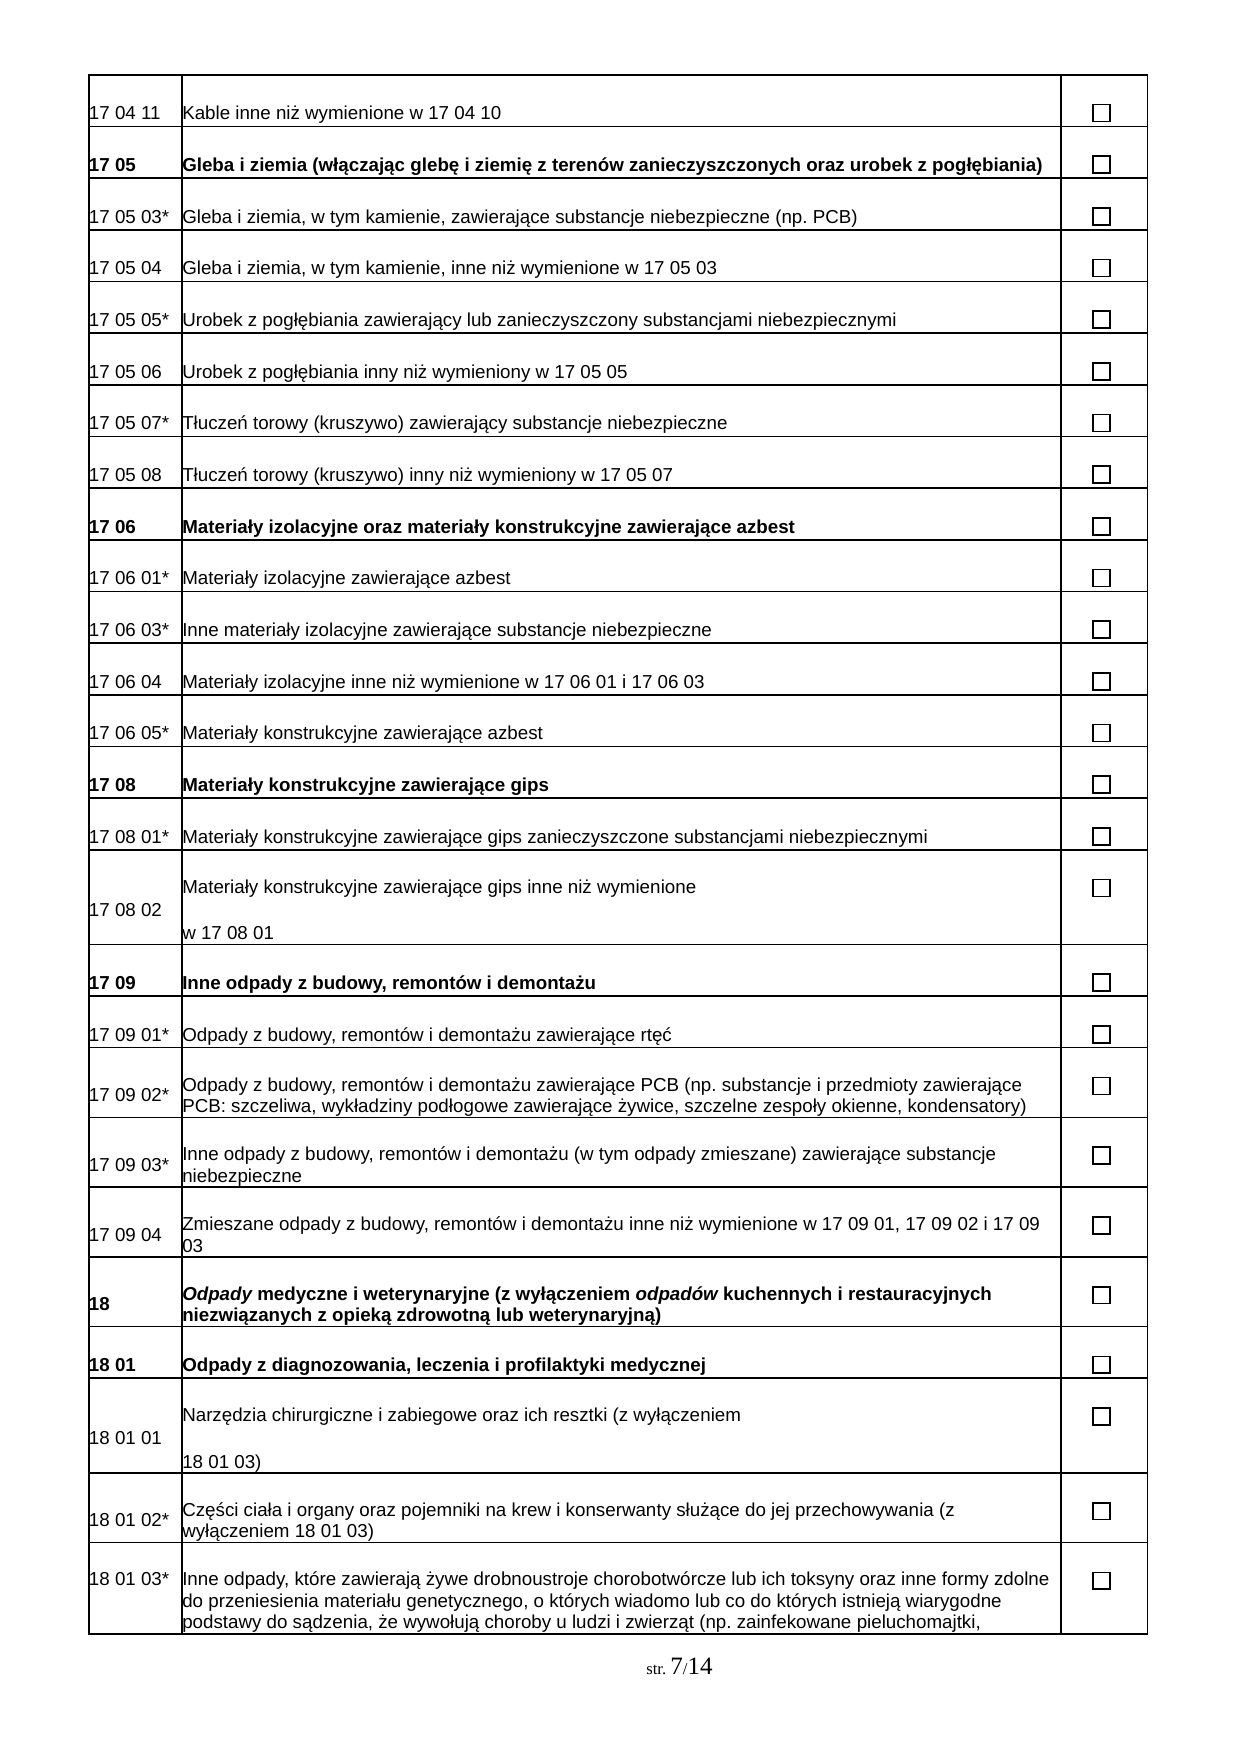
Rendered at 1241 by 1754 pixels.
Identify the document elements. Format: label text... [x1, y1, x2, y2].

table_cell [1062, 799, 1147, 849]
table_cell [1062, 489, 1147, 539]
table_cell 17 05 06 [90, 334, 181, 384]
table_cell Zmieszane odpady z budowy, remontów i demontażu inne niż wymienione w 17 09 01, 17 09 02 i 17 09 03 [183, 1188, 1060, 1256]
table_cell [1062, 696, 1147, 746]
table_cell 18 01 03* [90, 1543, 181, 1633]
table_cell 17 06 04 [90, 644, 181, 694]
table_cell Materiały izolacyjne zawierające azbest [183, 541, 1060, 591]
table_cell 17 08 01* [90, 799, 181, 849]
table_cell Gleba i ziemia, w tym kamienie, inne niż wymienione w 17 05 03 [183, 231, 1060, 281]
table_cell [1062, 1188, 1147, 1256]
table_cell [1062, 1327, 1147, 1377]
table_cell Tłuczeń torowy (kruszywo) inny niż wymieniony w 17 05 07 [183, 437, 1060, 487]
table_cell Urobek z pogłębiania zawierający lub zanieczyszczony substancjami niebezpiecznymi [183, 282, 1060, 332]
table_cell [1062, 1048, 1147, 1117]
table_cell Inne odpady z budowy, remontów i demontażu [183, 945, 1060, 995]
table_cell Materiały konstrukcyjne zawierające gips [183, 747, 1060, 797]
table_cell [1062, 1379, 1147, 1472]
table_cell [1062, 282, 1147, 332]
table_cell 18 01 01 [90, 1379, 181, 1472]
table_cell [1062, 1118, 1147, 1186]
table_cell Materiały konstrukcyjne zawierające gips zanieczyszczone substancjami niebezpiecznymi [183, 799, 1060, 849]
table_cell [1062, 1258, 1147, 1326]
table_cell 17 09 04 [90, 1188, 181, 1256]
table_cell Materiały izolacyjne inne niż wymienione w 17 06 01 i 17 06 03 [183, 644, 1060, 694]
table_cell Urobek z pogłębiania inny niż wymieniony w 17 05 05 [183, 334, 1060, 384]
table_cell [1062, 747, 1147, 797]
table_cell 18 [90, 1258, 181, 1326]
table_cell [1062, 851, 1147, 943]
table_cell 17 09 02* [90, 1048, 181, 1117]
table_cell 17 09 01* [90, 997, 181, 1047]
table_cell 17 09 [90, 945, 181, 995]
table_cell [1062, 1474, 1147, 1542]
table_cell [1062, 592, 1147, 642]
table_cell [1062, 997, 1147, 1047]
table_cell 17 06 03* [90, 592, 181, 642]
table_cell 17 06 [90, 489, 181, 539]
table_cell 17 09 03* [90, 1118, 181, 1186]
table_cell 18 01 02* [90, 1474, 181, 1542]
table_cell Gleba i ziemia, w tym kamienie, zawierające substancje niebezpieczne (np. PCB) [183, 179, 1060, 229]
table_cell Odpady medyczne i weterynaryjne (z wyłączeniem odpadów kuchennych i restauracyjnych niezwiązanych z opieką zdrowotną lub weterynaryjną) [183, 1258, 1060, 1326]
table_cell [1062, 127, 1147, 177]
table_cell 17 05 04 [90, 231, 181, 281]
table_cell 17 05 [90, 127, 181, 177]
table_cell Materiały konstrukcyjne zawierające azbest [183, 696, 1060, 746]
table_cell 17 05 03* [90, 179, 181, 229]
table_cell Odpady z budowy, remontów i demontażu zawierające PCB (np. substancje i przedmioty zawierające PCB: szczeliwa, wykładziny podłogowe zawierające żywice, szczelne zespoły okienne, kondensatory) [183, 1048, 1060, 1117]
table_cell Inne odpady, które zawierają żywe drobnoustroje chorobotwórcze lub ich toksyny oraz inne formy zdolne do przeniesienia materiału genetycznego, o których wiadomo lub co do których istnieją wiarygodne podstawy do sądzenia, że wywołują choroby u ludzi i zwierząt (np. zainfekowane pieluchomajtki, [183, 1543, 1060, 1633]
table_cell Inne materiały izolacyjne zawierające substancje niebezpieczne [183, 592, 1060, 642]
table_cell 17 06 01* [90, 541, 181, 591]
table_cell [1062, 179, 1147, 229]
table_cell Materiały izolacyjne oraz materiały konstrukcyjne zawierające azbest [183, 489, 1060, 539]
table_cell Gleba i ziemia (włączając glebę i ziemię z terenów zanieczyszczonych oraz urobek z pogłębiania) [183, 127, 1060, 177]
table_cell Części ciała i organy oraz pojemniki na krew i konserwanty służące do jej przechowywania (z wyłączeniem 18 01 03) [183, 1474, 1060, 1542]
table_cell Inne odpady z budowy, remontów i demontażu (w tym odpady zmieszane) zawierające substancje niebezpieczne [183, 1118, 1060, 1186]
table_cell [1062, 437, 1147, 487]
table_cell Materiały konstrukcyjne zawierające gips inne niż wymienione w 17 08 01 [183, 851, 1060, 943]
table_cell [1062, 541, 1147, 591]
table_cell Narzędzia chirurgiczne i zabiegowe oraz ich resztki (z wyłączeniem 18 01 03) [183, 1379, 1060, 1472]
table_cell [1062, 231, 1147, 281]
table_cell 17 05 08 [90, 437, 181, 487]
table_cell [1062, 644, 1147, 694]
table_cell 17 08 02 [90, 851, 181, 943]
table_cell [1062, 76, 1147, 126]
table_cell Tłuczeń torowy (kruszywo) zawierający substancje niebezpieczne [183, 386, 1060, 436]
table_cell Kable inne niż wymienione w 17 04 10 [183, 76, 1060, 126]
table_cell 17 04 11 [90, 76, 181, 126]
table_cell Odpady z diagnozowania, leczenia i profilaktyki medycznej [183, 1327, 1060, 1377]
table_cell 17 05 05* [90, 282, 181, 332]
table_cell [1062, 1543, 1147, 1633]
table_cell [1062, 334, 1147, 384]
table_cell 17 05 07* [90, 386, 181, 436]
table_cell Odpady z budowy, remontów i demontażu zawierające rtęć [183, 997, 1060, 1047]
table_cell [1062, 945, 1147, 995]
table_cell [1062, 386, 1147, 436]
table_cell 17 06 05* [90, 696, 181, 746]
table_cell 17 08 [90, 747, 181, 797]
table_cell 18 01 [90, 1327, 181, 1377]
